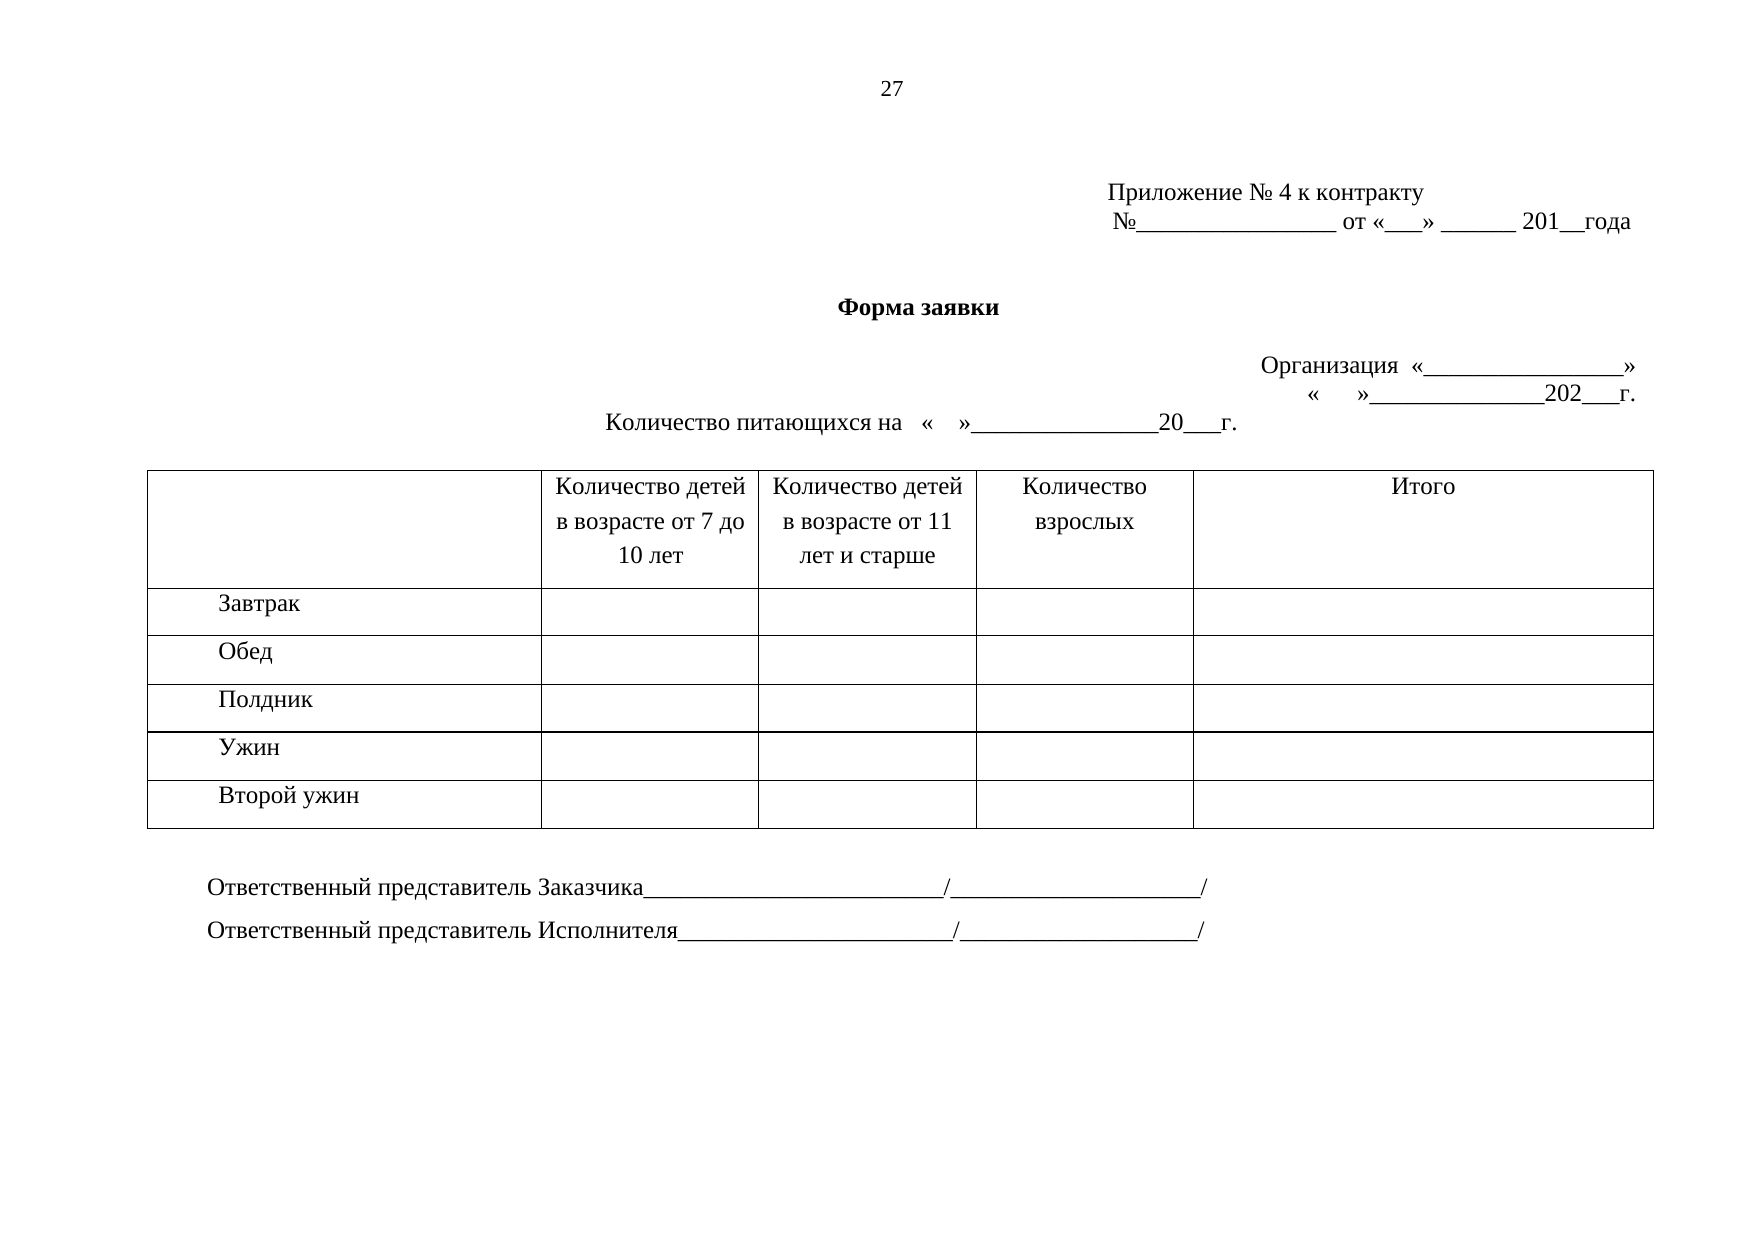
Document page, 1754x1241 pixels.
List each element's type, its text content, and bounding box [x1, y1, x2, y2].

table_cell [542, 589, 758, 635]
text Количество питающихся на « »_______________20___г. [148, 407, 1636, 436]
table_cell [1194, 636, 1653, 683]
text Ответственный представитель Заказчика________________________/____________________/ [148, 872, 1636, 900]
text « »______________202___г. [148, 378, 1636, 407]
table_cell [542, 781, 758, 827]
text Форма заявки [148, 292, 1636, 321]
table_cell [542, 685, 758, 731]
text №________________ от «___» ______ 201__года [148, 206, 1636, 235]
table_cell Полдник [148, 685, 541, 731]
table_cell [759, 685, 976, 731]
table_cell [759, 781, 976, 827]
text Приложение № 4 к контракту [148, 177, 1636, 206]
table_cell [977, 636, 1193, 683]
table_header Количество взрослых [977, 471, 1193, 587]
table_cell [1194, 685, 1653, 731]
text Организация «________________» [148, 350, 1636, 378]
table_header Итого [1194, 471, 1653, 587]
table_cell [759, 636, 976, 683]
table_cell Завтрак [148, 589, 541, 635]
table_cell [759, 589, 976, 635]
table_header Количество детей в возрасте от 11 лет и старше [759, 471, 976, 587]
table_cell [977, 733, 1193, 779]
table_header [148, 471, 541, 587]
table_cell [977, 685, 1193, 731]
table_cell [542, 636, 758, 683]
table_cell [977, 589, 1193, 635]
table_cell [542, 733, 758, 779]
text Ответственный представитель Исполнителя______________________/___________________/ [148, 915, 1636, 943]
table_header Количество детей в возрасте от 7 до 10 лет [542, 471, 758, 587]
table_cell [1194, 781, 1653, 827]
table_cell [759, 733, 976, 779]
table_cell Второй ужин [148, 781, 541, 827]
table_cell [1194, 589, 1653, 635]
table_cell [1194, 733, 1653, 779]
table_cell Обед [148, 636, 541, 683]
table_cell [977, 781, 1193, 827]
table_cell Ужин [148, 733, 541, 779]
